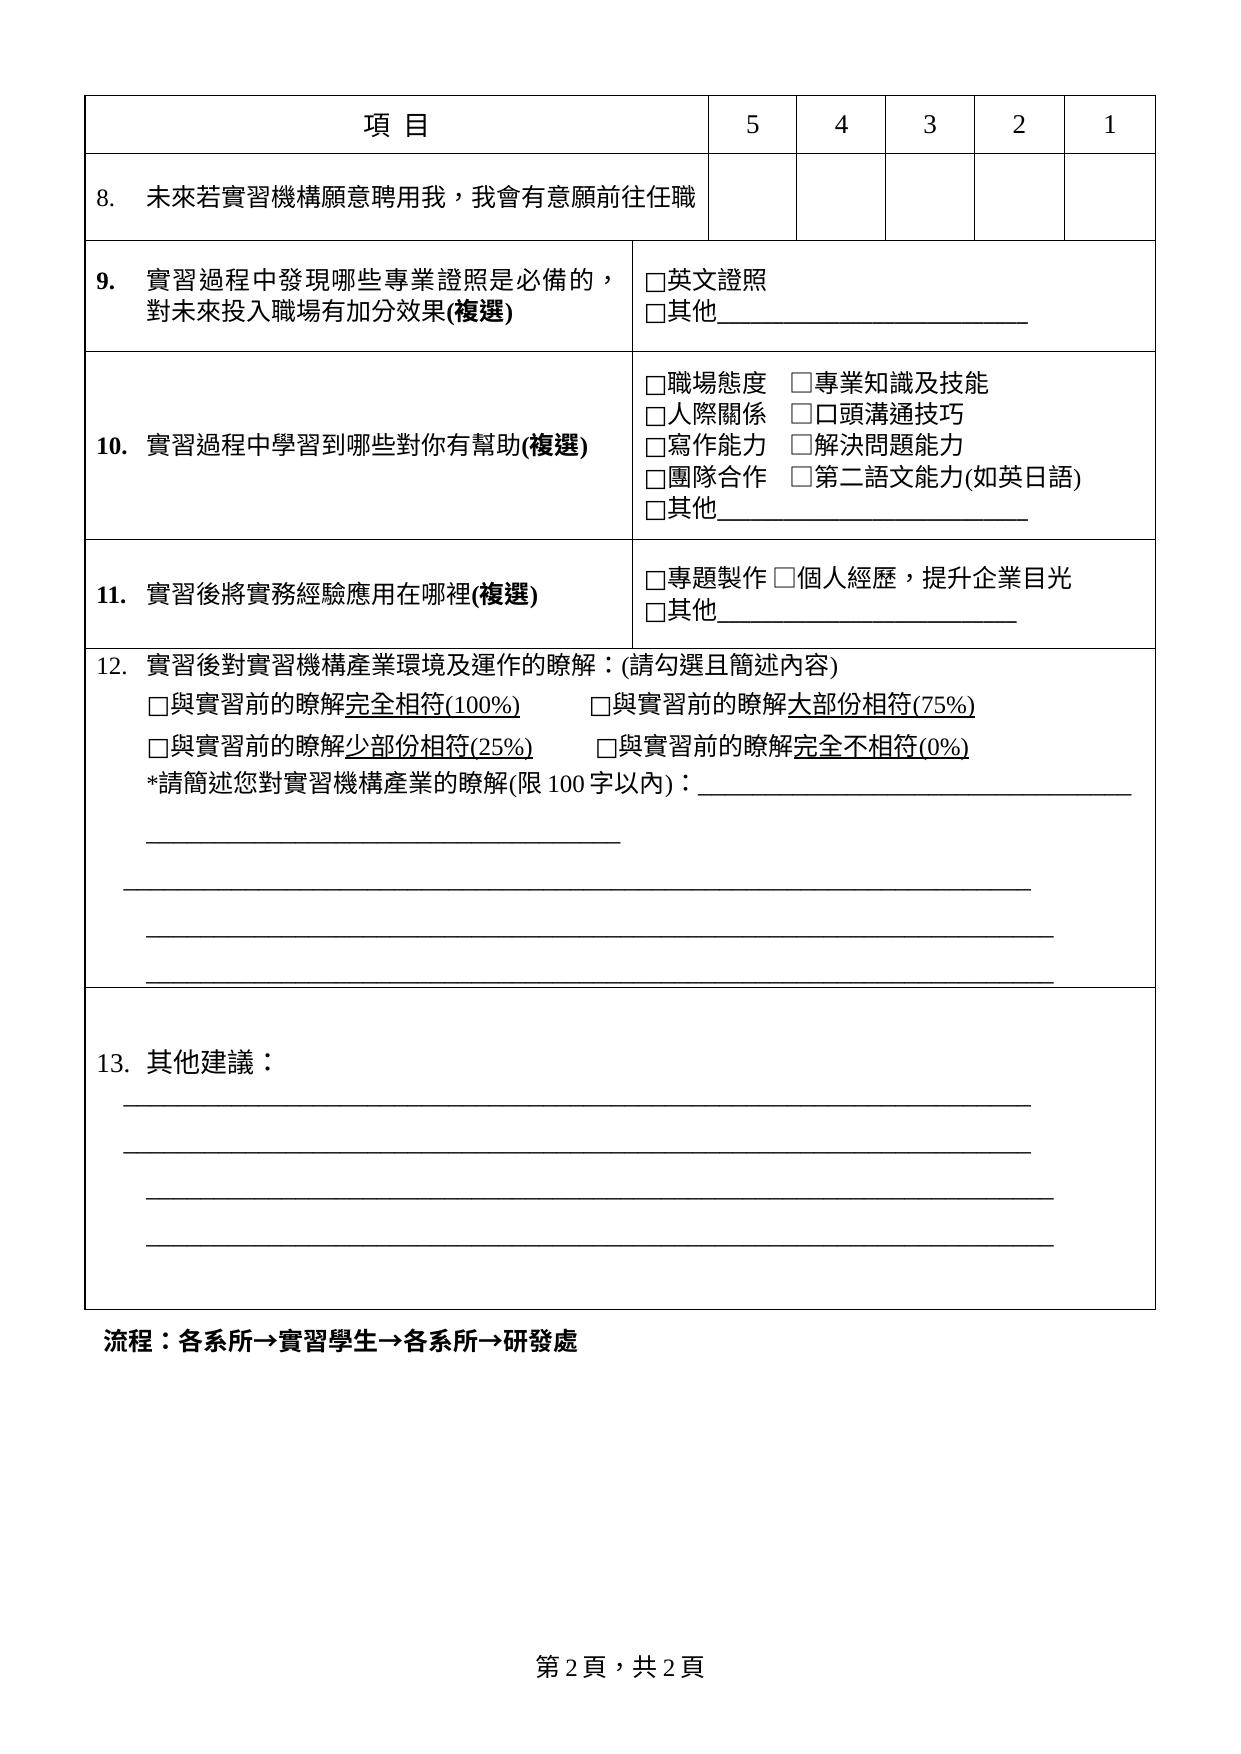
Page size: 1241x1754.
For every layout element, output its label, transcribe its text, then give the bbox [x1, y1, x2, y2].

table_cell 1 [1065, 96, 1155, 152]
table_cell 3 [886, 96, 974, 152]
table_cell [1065, 154, 1155, 240]
table_cell 其他建議： ___________________________________________________________________ ___________________________________________________________________ ___________________________________________________________________ ___________________________________________________________________ [86, 988, 1155, 1309]
table_cell 實習後將實務經驗應用在哪裡(複選) [86, 540, 632, 648]
table_cell [975, 154, 1064, 240]
table_cell □專題製作 □個人經歷，提升企業目光 □其他___________________________ [633, 540, 1155, 648]
table_cell 實習過程中發現哪些專業證照是必備的，對未來投入職場有加分效果(複選) [86, 241, 632, 351]
table_header 項 目 [86, 96, 708, 152]
table_cell 實習過程中學習到哪些對你有幫助(複選) [86, 352, 632, 539]
table_cell [797, 154, 885, 240]
table_cell □職場態度 □專業知識及技能 □人際關係 □口頭溝通技巧 □寫作能力 □解決問題能力 □團隊合作 □第二語文能力(如英日語) □其他____________________________ [633, 352, 1155, 539]
table_cell 5 [709, 96, 796, 152]
table_cell 未來若實習機構願意聘用我，我會有意願前往任職 [86, 154, 708, 240]
text 流程：各系所→實習學生→各系所→研發處 [103, 1310, 1152, 1360]
table_cell 實習後對實習機構產業環境及運作的瞭解：(請勾選且簡述內容) □與實習前的瞭解完全相符(100%) □與實習前的瞭解大部份相符(75%) □與實習前的瞭解少部份相符(25%) □與實習前的瞭解完全不相符(0%) *請簡述您對實習機構產業的瞭解(限100字以內)：___________________________________________________________________ ___________________________________________________________________ ___________________________________________________________________ ___________________________________________________________________ [86, 649, 1155, 987]
table_cell □英文證照 □其他____________________________ [633, 241, 1155, 351]
table_cell [886, 154, 974, 240]
table_cell [709, 154, 796, 240]
table_cell 2 [975, 96, 1064, 152]
table_cell 4 [797, 96, 885, 152]
